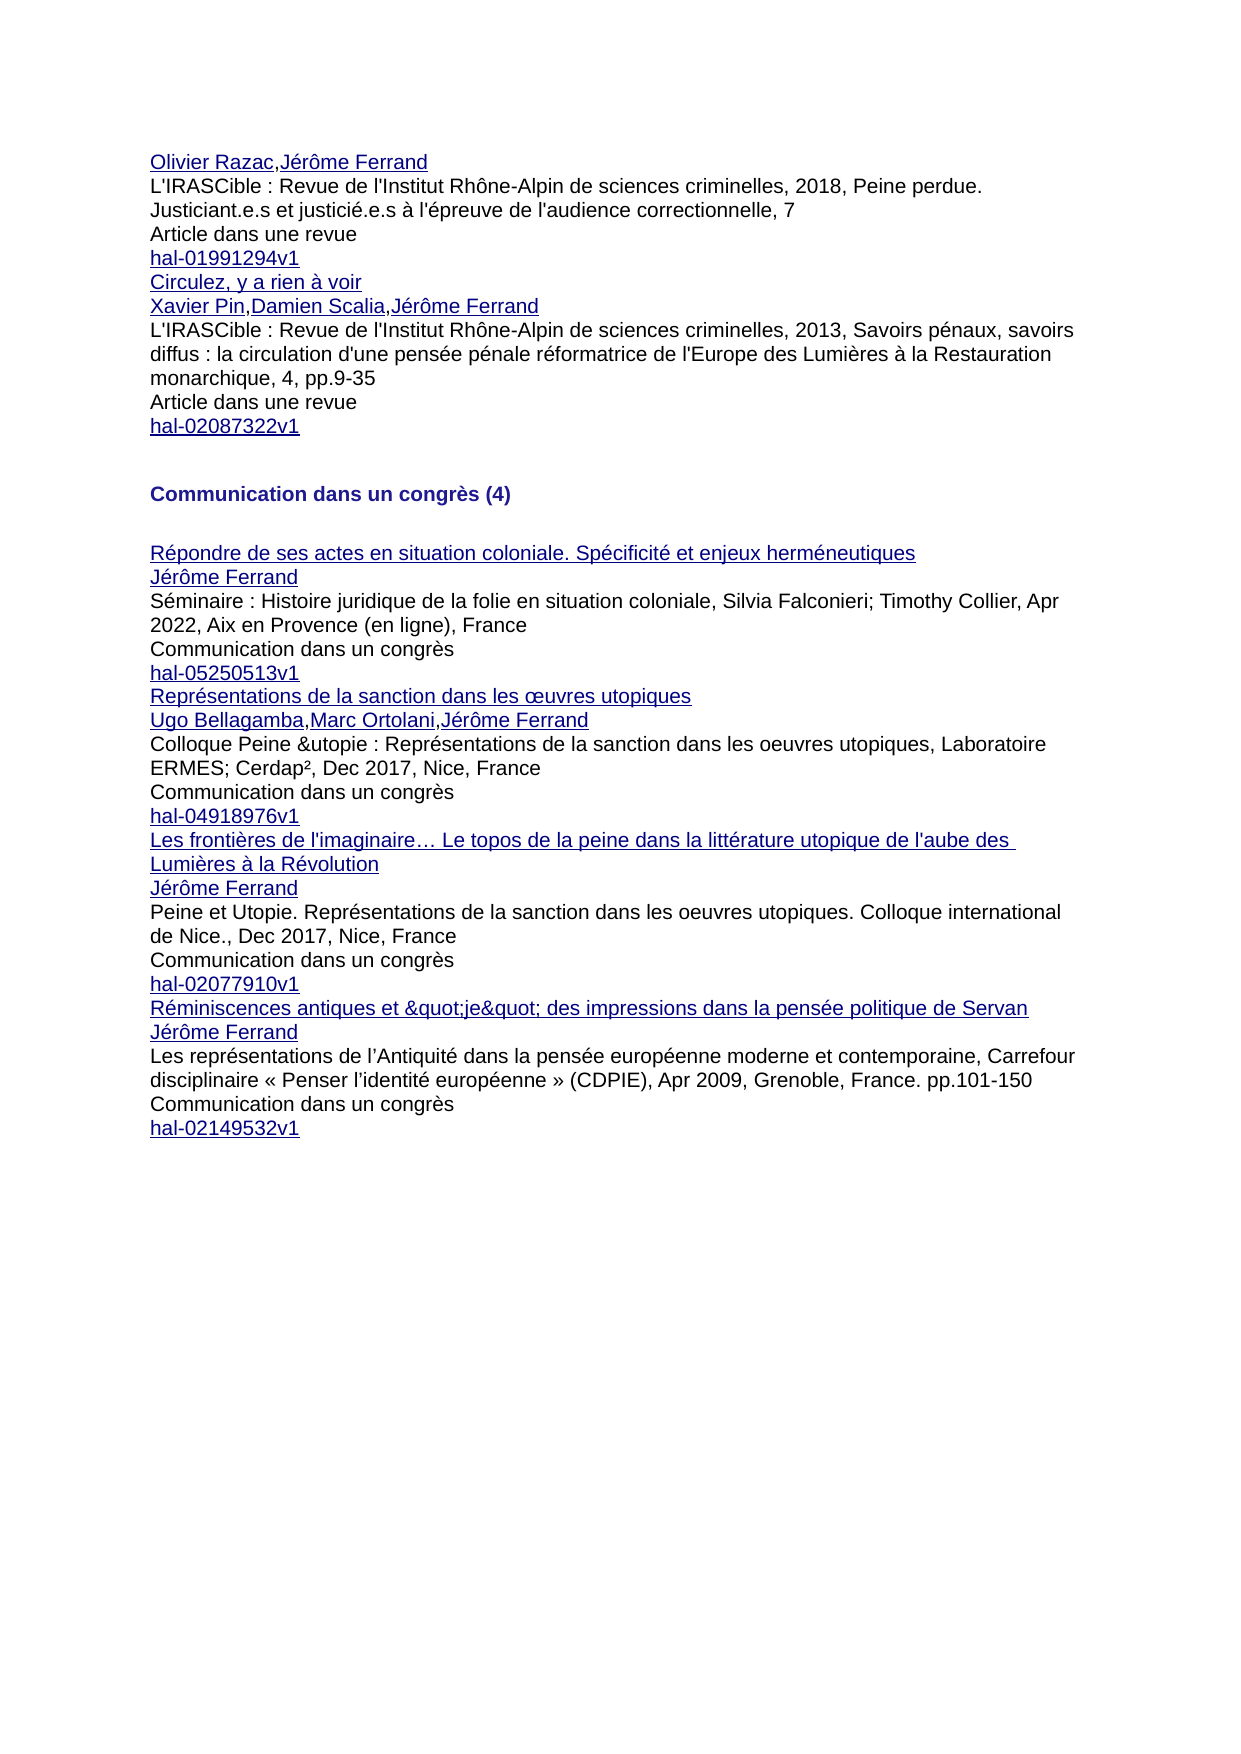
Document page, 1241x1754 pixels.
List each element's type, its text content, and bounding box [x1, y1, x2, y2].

table_cell Olivier Razac,Jérôme Ferrand L'IRASCible : Revue de l'Institut Rhône-Alpin de sciences criminelles, 2018, Peine perdue. Justiciant.e.s et justicié.e.s à l'épreuve de l'audience correctionnelle, 7 Article dans une revue hal-01991294v1 [150, 150, 1090, 270]
table_cell Les frontières de l'imaginaire… Le topos de la peine dans la littérature utopique de l'aube des Lumières à la Révolution Jérôme Ferrand Peine et Utopie. Représentations de la sanction dans les oeuvres utopiques. Colloque international de Nice., Dec 2017, Nice, France Communication dans un congrès hal-02077910v1 [150, 828, 1090, 996]
table_cell Circulez, y a rien à voir Xavier Pin,Damien Scalia,Jérôme Ferrand L'IRASCible : Revue de l'Institut Rhône-Alpin de sciences criminelles, 2013, Savoirs pénaux, savoirs diffus : la circulation d'une pensée pénale réformatrice de l'Europe des Lumières à la Restauration monarchique, 4, pp.9-35 Article dans une revue hal-02087322v1 [150, 270, 1090, 437]
subtitle Communication dans un congrès (4) [150, 482, 1090, 506]
table_cell Réminiscences antiques et &quot;je&quot; des impressions dans la pensée politique de Servan Jérôme Ferrand Les représentations de l’Antiquité dans la pensée européenne moderne et contemporaine, Carrefour disciplinaire « Penser l’identité européenne » (CDPIE), Apr 2009, Grenoble, France. pp.101-150 Communication dans un congrès hal-02149532v1 [150, 996, 1090, 1139]
table_cell Représentations de la sanction dans les œuvres utopiques Ugo Bellagamba,Marc Ortolani,Jérôme Ferrand Colloque Peine &utopie : Représentations de la sanction dans les oeuvres utopiques, Laboratoire ERMES; Cerdap², Dec 2017, Nice, France Communication dans un congrès hal-04918976v1 [150, 684, 1090, 828]
table_header Répondre de ses actes en situation coloniale. Spécificité et enjeux herméneutiques Jérôme Ferrand Séminaire : Histoire juridique de la folie en situation coloniale, Silvia Falconieri; Timothy Collier, Apr 2022, Aix en Provence (en ligne), France Communication dans un congrès hal-05250513v1 [150, 541, 1090, 684]
